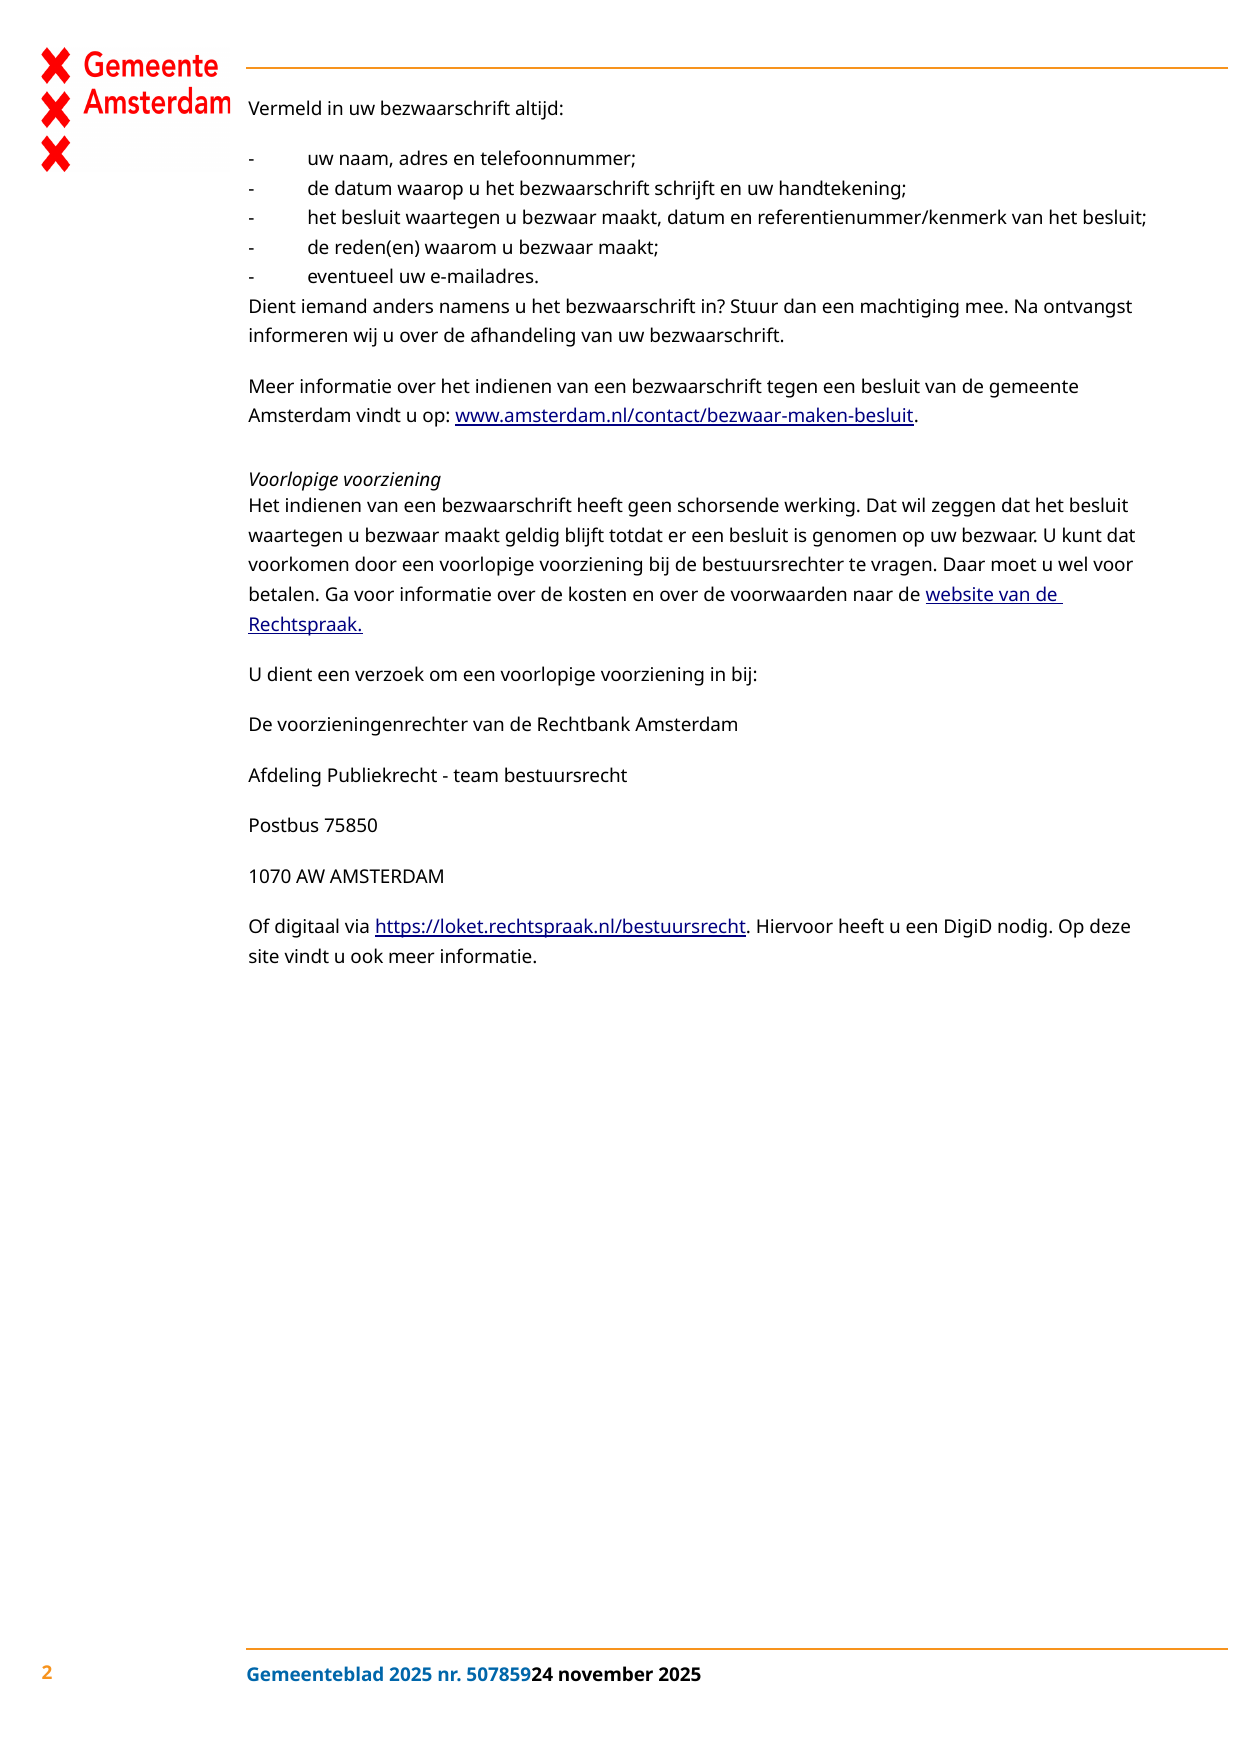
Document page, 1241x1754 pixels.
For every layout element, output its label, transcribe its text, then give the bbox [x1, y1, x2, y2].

list uw naam, adres en telefoonnummer; [248, 145, 1152, 171]
list de reden(en) waarom u bezwaar maakt; [248, 234, 1152, 260]
list eventueel uw e-mailadres. [248, 263, 1152, 289]
text Afdeling Publiekrecht - team bestuursrecht [248, 762, 1152, 788]
text Vermeld in uw bezwaarschrift altijd: [248, 95, 1152, 121]
text Voorlopige voorziening [248, 467, 1152, 492]
text U dient een verzoek om een voorlopige voorziening in bij: [248, 661, 1152, 687]
text Postbus 75850 [248, 812, 1152, 838]
text Meer informatie over het indienen van een bezwaarschrift tegen een besluit van de gemeente Amsterdam vindt u op: www.amsterdam.nl/contact/bezwaar-maken-besluit. [248, 373, 1152, 428]
text De voorzieningenrechter van de Rechtbank Amsterdam [248, 712, 1152, 737]
picture [41, 47, 231, 172]
list de datum waarop u het bezwaarschrift schrijft en uw handtekening; [248, 175, 1152, 201]
text Of digitaal via https://loket.rechtspraak.nl/bestuursrecht. Hiervoor heeft u een DigiD nodig. Op deze site vindt u ook meer informatie. [248, 913, 1152, 968]
text Het indienen van een bezwaarschrift heeft geen schorsende werking. Dat wil zeggen dat het besluit waartegen u bezwaar maakt geldig blijft totdat er een besluit is genomen op uw bezwaar. U kunt dat voorkomen door een voorlopige voorziening bij de bestuursrechter te vragen. Daar moet u wel voor betalen. Ga voor informatie over de kosten en over de voorwaarden naar de website van de Rechtspraak. [248, 492, 1152, 636]
text 1070 AW AMSTERDAM [248, 863, 1152, 888]
list het besluit waartegen u bezwaar maakt, datum en referentienummer/kenmerk van het besluit; [248, 204, 1152, 230]
text Dient iemand anders namens u het bezwaarschrift in? Stuur dan een machtiging mee. Na ontvangst informeren wij u over de afhandeling van uw bezwaarschrift. [248, 293, 1152, 348]
